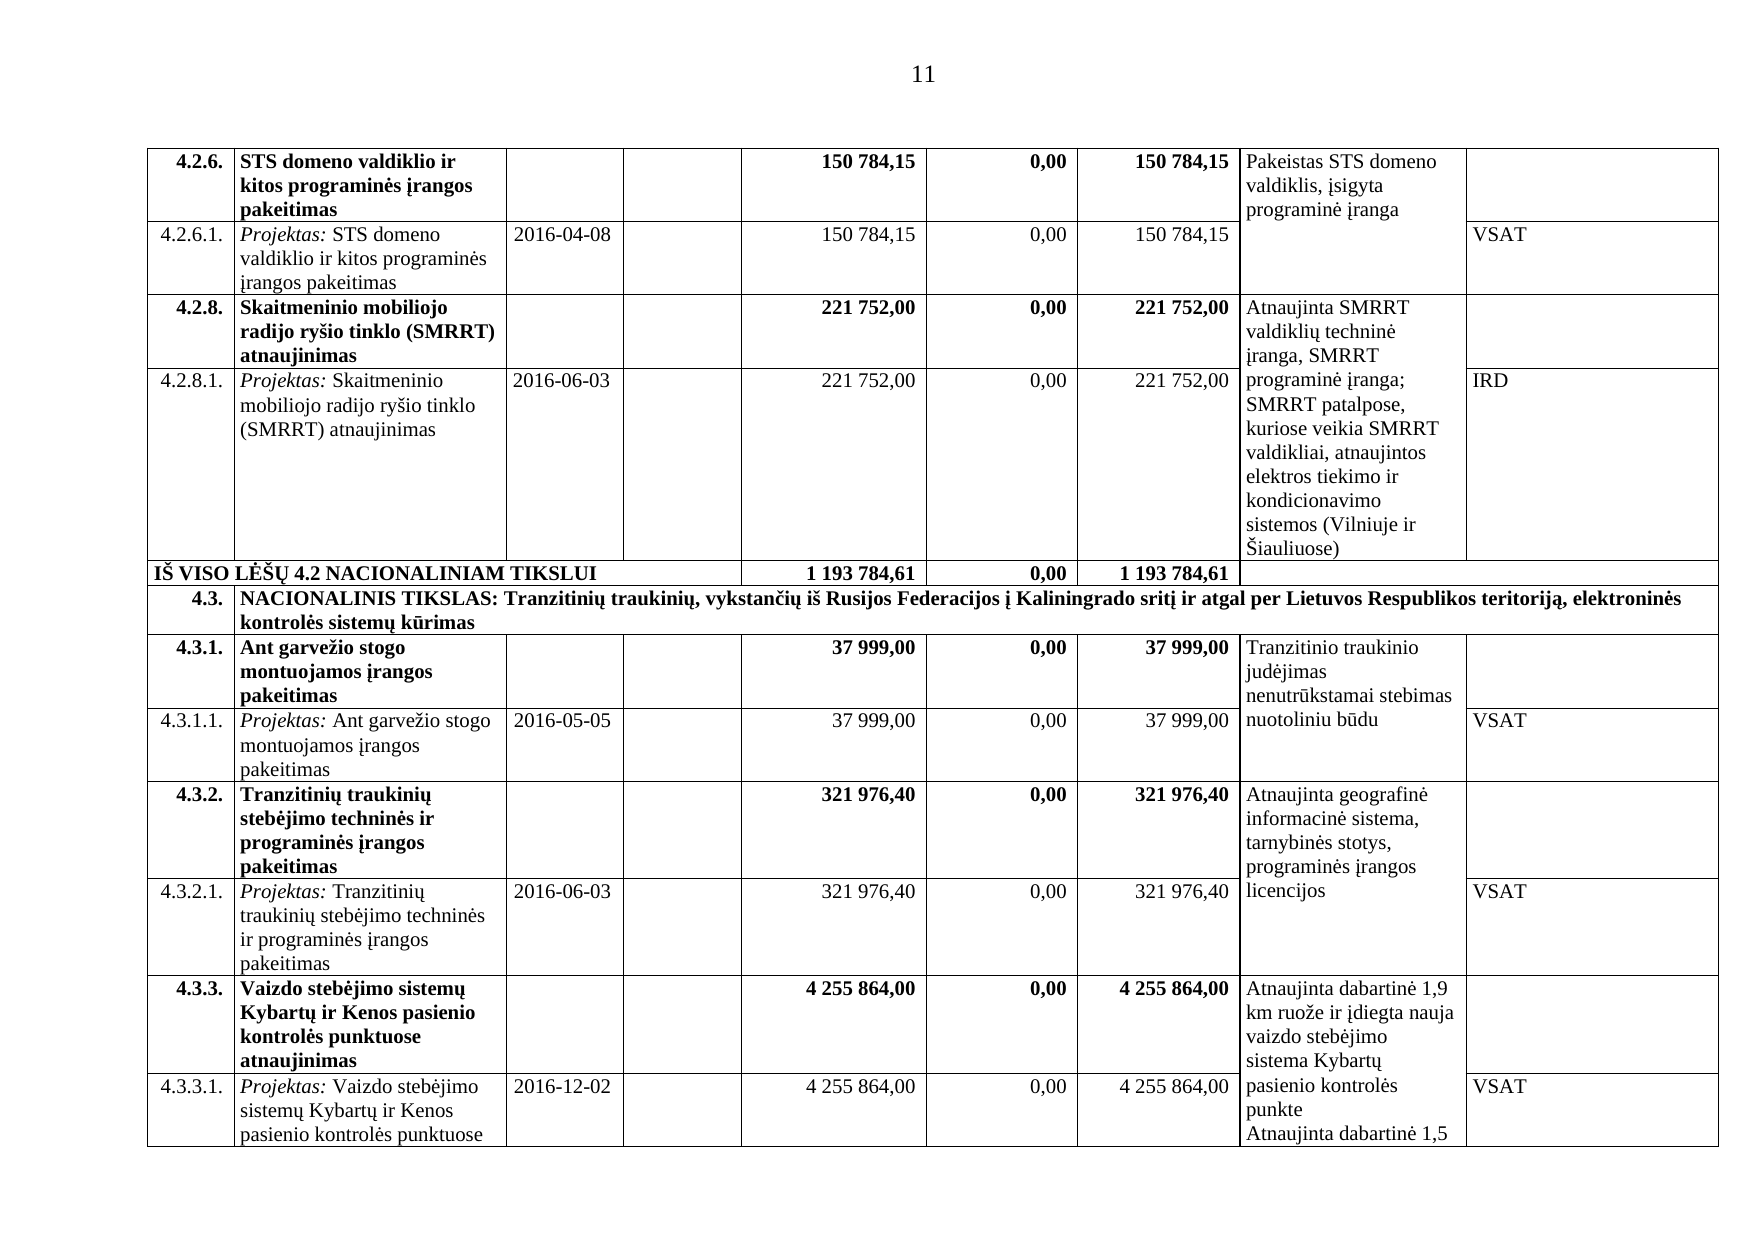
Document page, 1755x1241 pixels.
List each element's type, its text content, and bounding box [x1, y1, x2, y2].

table_cell [624, 709, 741, 781]
table_cell IRD [1467, 369, 1718, 560]
table_cell 150 784,15 [742, 222, 926, 294]
table_cell [1467, 976, 1718, 1072]
table_cell 1 193 784,61 [1078, 561, 1239, 585]
table_cell 2016-12-02 [507, 1074, 623, 1146]
table_cell [507, 976, 623, 1072]
table_cell [507, 635, 623, 707]
table_cell [624, 369, 741, 560]
table_cell [624, 782, 741, 878]
table_cell 4.3.2.1. [148, 879, 234, 975]
table_cell 0,00 [927, 635, 1077, 707]
table_cell STS domeno valdiklio ir kitos programinės įrangos pakeitimas [235, 149, 506, 221]
table_cell 4.3.3. [148, 976, 234, 1072]
table_cell Atnaujinta geografinė informacinė sistema, tarnybinės stotys, programinės įrangos licencijos [1241, 782, 1466, 975]
table_cell [624, 1074, 741, 1146]
table_cell VSAT [1467, 222, 1718, 294]
table_cell 321 976,40 [742, 879, 926, 975]
table_cell 0,00 [927, 1074, 1077, 1146]
table_cell 2016-06-03 [507, 369, 623, 560]
table_cell 2016-05-05 [507, 709, 623, 781]
table_cell NACIONALINIS TIKSLAS: Tranzitinių traukinių, vykstančių iš Rusijos Federacijos į Kaliningrado sritį ir atgal per Lietuvos Respublikos teritoriją, elektroninės kontrolės sistemų kūrimas [235, 586, 1718, 634]
table_cell 0,00 [927, 222, 1077, 294]
table_cell Ant garvežio stogo montuojamos įrangos pakeitimas [235, 635, 506, 707]
table_cell 0,00 [927, 561, 1077, 585]
table_cell 321 976,40 [1078, 782, 1239, 878]
table_cell 150 784,15 [1078, 149, 1239, 221]
table_cell 4 255 864,00 [1078, 1074, 1239, 1146]
table_cell 221 752,00 [742, 295, 926, 367]
table_cell 4 255 864,00 [1078, 976, 1239, 1072]
table_cell Atnaujinta dabartinė 1,9 km ruože ir įdiegta nauja vaizdo stebėjimo sistema Kybartų pasienio kontrolės punkte Atnaujinta dabartinė 1,5 [1241, 976, 1466, 1146]
table_cell 150 784,15 [742, 149, 926, 221]
table_cell 37 999,00 [742, 709, 926, 781]
table_cell 221 752,00 [742, 369, 926, 560]
table_cell 221 752,00 [1078, 369, 1239, 560]
table_cell 4.2.6.1. [148, 222, 234, 294]
table_cell VSAT [1467, 1074, 1718, 1146]
table_cell 4.3.3.1. [148, 1074, 234, 1146]
table_cell 0,00 [927, 369, 1077, 560]
table_cell 321 976,40 [742, 782, 926, 878]
table_cell 4.3. [148, 586, 234, 634]
table_cell [624, 976, 741, 1072]
table_cell Vaizdo stebėjimo sistemų Kybartų ir Kenos pasienio kontrolės punktuose atnaujinimas [235, 976, 506, 1072]
table_cell [507, 295, 623, 367]
table_cell Atnaujinta SMRRT valdiklių techninė įranga, SMRRT programinė įranga; SMRRT patalpose, kuriose veikia SMRRT valdikliai, atnaujintos elektros tiekimo ir kondicionavimo sistemos (Vilniuje ir Šiauliuose) [1241, 295, 1466, 560]
table_cell 4 255 864,00 [742, 1074, 926, 1146]
table_cell 150 784,15 [1078, 222, 1239, 294]
table_cell Pakeistas STS domeno valdiklis, įsigyta programinė įranga [1241, 149, 1466, 294]
table_cell Projektas: Tranzitinių traukinių stebėjimo techninės ir programinės įrangos pakeitimas [235, 879, 506, 975]
table_cell Tranzitinio traukinio judėjimas nenutrūkstamai stebimas nuotoliniu būdu [1241, 635, 1466, 781]
table_cell [1467, 635, 1718, 707]
table_cell Tranzitinių traukinių stebėjimo techninės ir programinės įrangos pakeitimas [235, 782, 506, 878]
table_cell 37 999,00 [1078, 635, 1239, 707]
table_cell Projektas: Vaizdo stebėjimo sistemų Kybartų ir Kenos pasienio kontrolės punktuose [235, 1074, 506, 1146]
table_cell 221 752,00 [1078, 295, 1239, 367]
table_cell [507, 782, 623, 878]
table_cell Skaitmeninio mobiliojo radijo ryšio tinklo (SMRRT) atnaujinimas [235, 295, 506, 367]
table_cell 321 976,40 [1078, 879, 1239, 975]
table_cell 0,00 [927, 709, 1077, 781]
table_cell 4.2.6. [148, 149, 234, 221]
table_cell 4.2.8. [148, 295, 234, 367]
table_cell IŠ VISO LĖŠŲ 4.2 NACIONALINIAM TIKSLUI [148, 561, 741, 585]
table_cell 4.3.1. [148, 635, 234, 707]
table_cell [624, 635, 741, 707]
table_cell [624, 295, 741, 367]
table_cell 2016-04-08 [507, 222, 623, 294]
table_cell [1241, 561, 1718, 585]
table_cell 0,00 [927, 879, 1077, 975]
table_cell Projektas: Ant garvežio stogo montuojamos įrangos pakeitimas [235, 709, 506, 781]
table_cell VSAT [1467, 879, 1718, 975]
table_cell [1467, 782, 1718, 878]
table_cell [624, 879, 741, 975]
table_cell 4.3.1.1. [148, 709, 234, 781]
table_cell 37 999,00 [742, 635, 926, 707]
table_cell 0,00 [927, 295, 1077, 367]
table_cell Projektas: Skaitmeninio mobiliojo radijo ryšio tinklo (SMRRT) atnaujinimas [235, 369, 506, 560]
table_cell 4 255 864,00 [742, 976, 926, 1072]
table_cell [1467, 295, 1718, 367]
table_cell [1467, 149, 1718, 221]
table_cell 37 999,00 [1078, 709, 1239, 781]
table_cell 0,00 [927, 149, 1077, 221]
table_cell VSAT [1467, 709, 1718, 781]
table_cell [624, 149, 741, 221]
table_cell 1 193 784,61 [742, 561, 926, 585]
table_cell 4.2.8.1. [148, 369, 234, 560]
table_cell [507, 149, 623, 221]
table_cell 0,00 [927, 782, 1077, 878]
table_cell 2016-06-03 [507, 879, 623, 975]
table_cell 0,00 [927, 976, 1077, 1072]
table_cell 4.3.2. [148, 782, 234, 878]
table_cell Projektas: STS domeno valdiklio ir kitos programinės įrangos pakeitimas [235, 222, 506, 294]
table_cell [624, 222, 741, 294]
